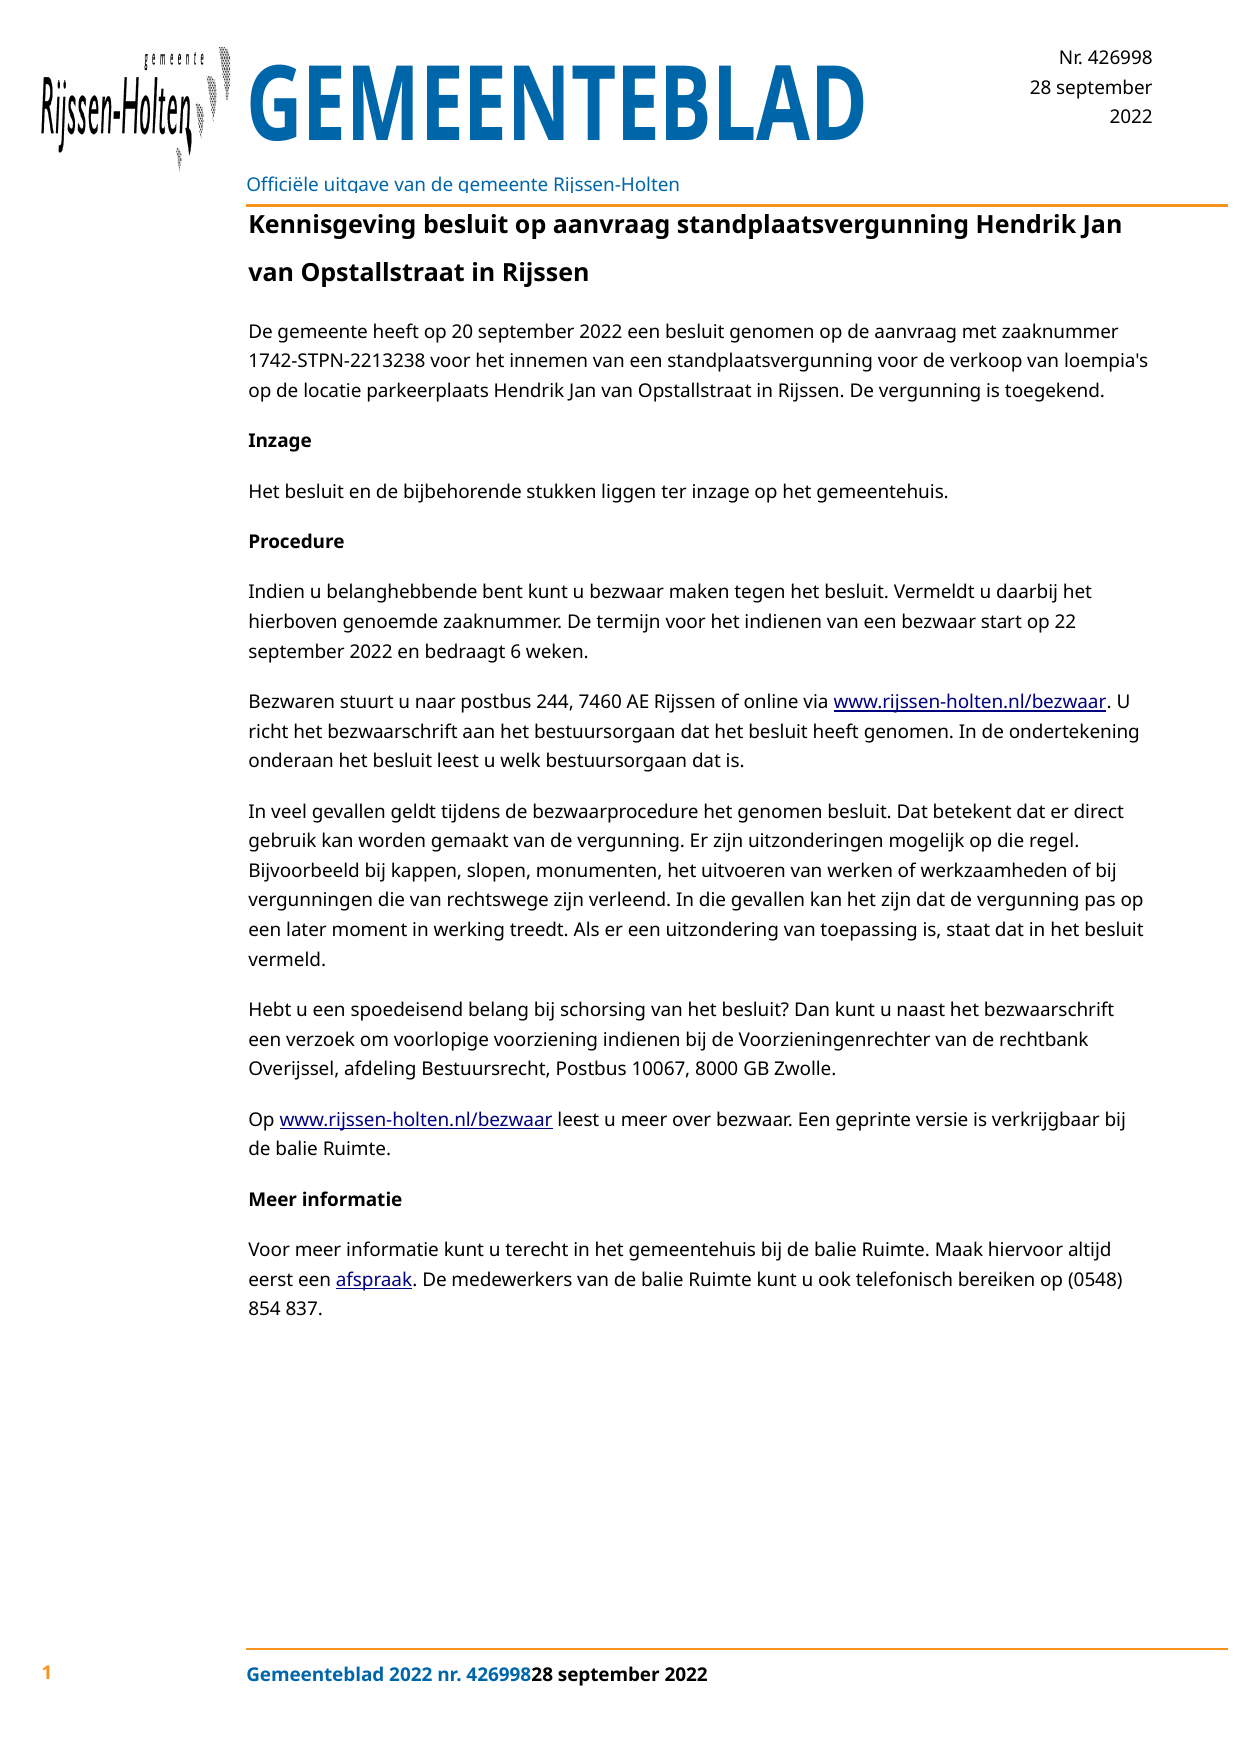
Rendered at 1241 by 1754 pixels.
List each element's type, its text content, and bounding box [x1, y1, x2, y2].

text In veel gevallen geldt tijdens de bezwaarprocedure het genomen besluit. Dat betekent dat er direct gebruik kan worden gemaakt van de vergunning. Er zijn uitzonderingen mogelijk op die regel. Bijvoorbeeld bij kappen, slopen, monumenten, het uitvoeren van werken of werkzaamheden of bij vergunningen die van rechtswege zijn verleend. In die gevallen kan het zijn dat de vergunning pas op een later moment in werking treedt. Als er een uitzondering van toepassing is, staat dat in het besluit vermeld. [248, 798, 1152, 972]
text Hebt u een spoedeisend belang bij schorsing van het besluit? Dan kunt u naast het bezwaarschrift een verzoek om voorlopige voorziening indienen bij de Voorzieningenrechter van de rechtbank Overijssel, afdeling Bestuursrecht, Postbus 10067, 8000 GB Zwolle. [248, 996, 1152, 1081]
picture [41, 47, 231, 172]
text De gemeente heeft op 20 september 2022 een besluit genomen op de aanvraag met zaaknummer 1742-STPN-2213238 voor het innemen van een standplaatsvergunning voor de verkoop van loempia's op de locatie parkeerplaats Hendrik Jan van Opstallstraat in Rijssen. De vergunning is toegekend. [248, 318, 1152, 403]
text Bezwaren stuurt u naar postbus 244, 7460 AE Rijssen of online via www.rijssen-holten.nl/bezwaar. U richt het bezwaarschrift aan het bestuursorgaan dat het besluit heeft genomen. In de ondertekening onderaan het besluit leest u welk bestuursorgaan dat is. [248, 688, 1152, 773]
text Indien u belanghebbende bent kunt u bezwaar maken tegen het besluit. Vermeldt u daarbij het hierboven genoemde zaaknummer. De termijn voor het indienen van een bezwaar start op 22 september 2022 en bedraagt 6 weken. [248, 579, 1152, 664]
text Op www.rijssen-holten.nl/bezwaar leest u meer over bezwaar. Een geprinte versie is verkrijgbaar bij de balie Ruimte. [248, 1106, 1152, 1161]
text Voor meer informatie kunt u terecht in het gemeentehuis bij de balie Ruimte. Maak hiervoor altijd eerst een afspraak. De medewerkers van de balie Ruimte kunt u ook telefonisch bereiken op (0548) 854 837. [248, 1236, 1152, 1321]
text Meer informatie [248, 1186, 1152, 1212]
text Inzage [248, 427, 1152, 453]
text Kennisgeving besluit op aanvraag standplaatsvergunning Hendrik Jan van Opstallstraat in Rijssen [248, 207, 1152, 288]
text Het besluit en de bijbehorende stukken liggen ter inzage op het gemeentehuis. [248, 478, 1152, 504]
text Procedure [248, 528, 1152, 554]
